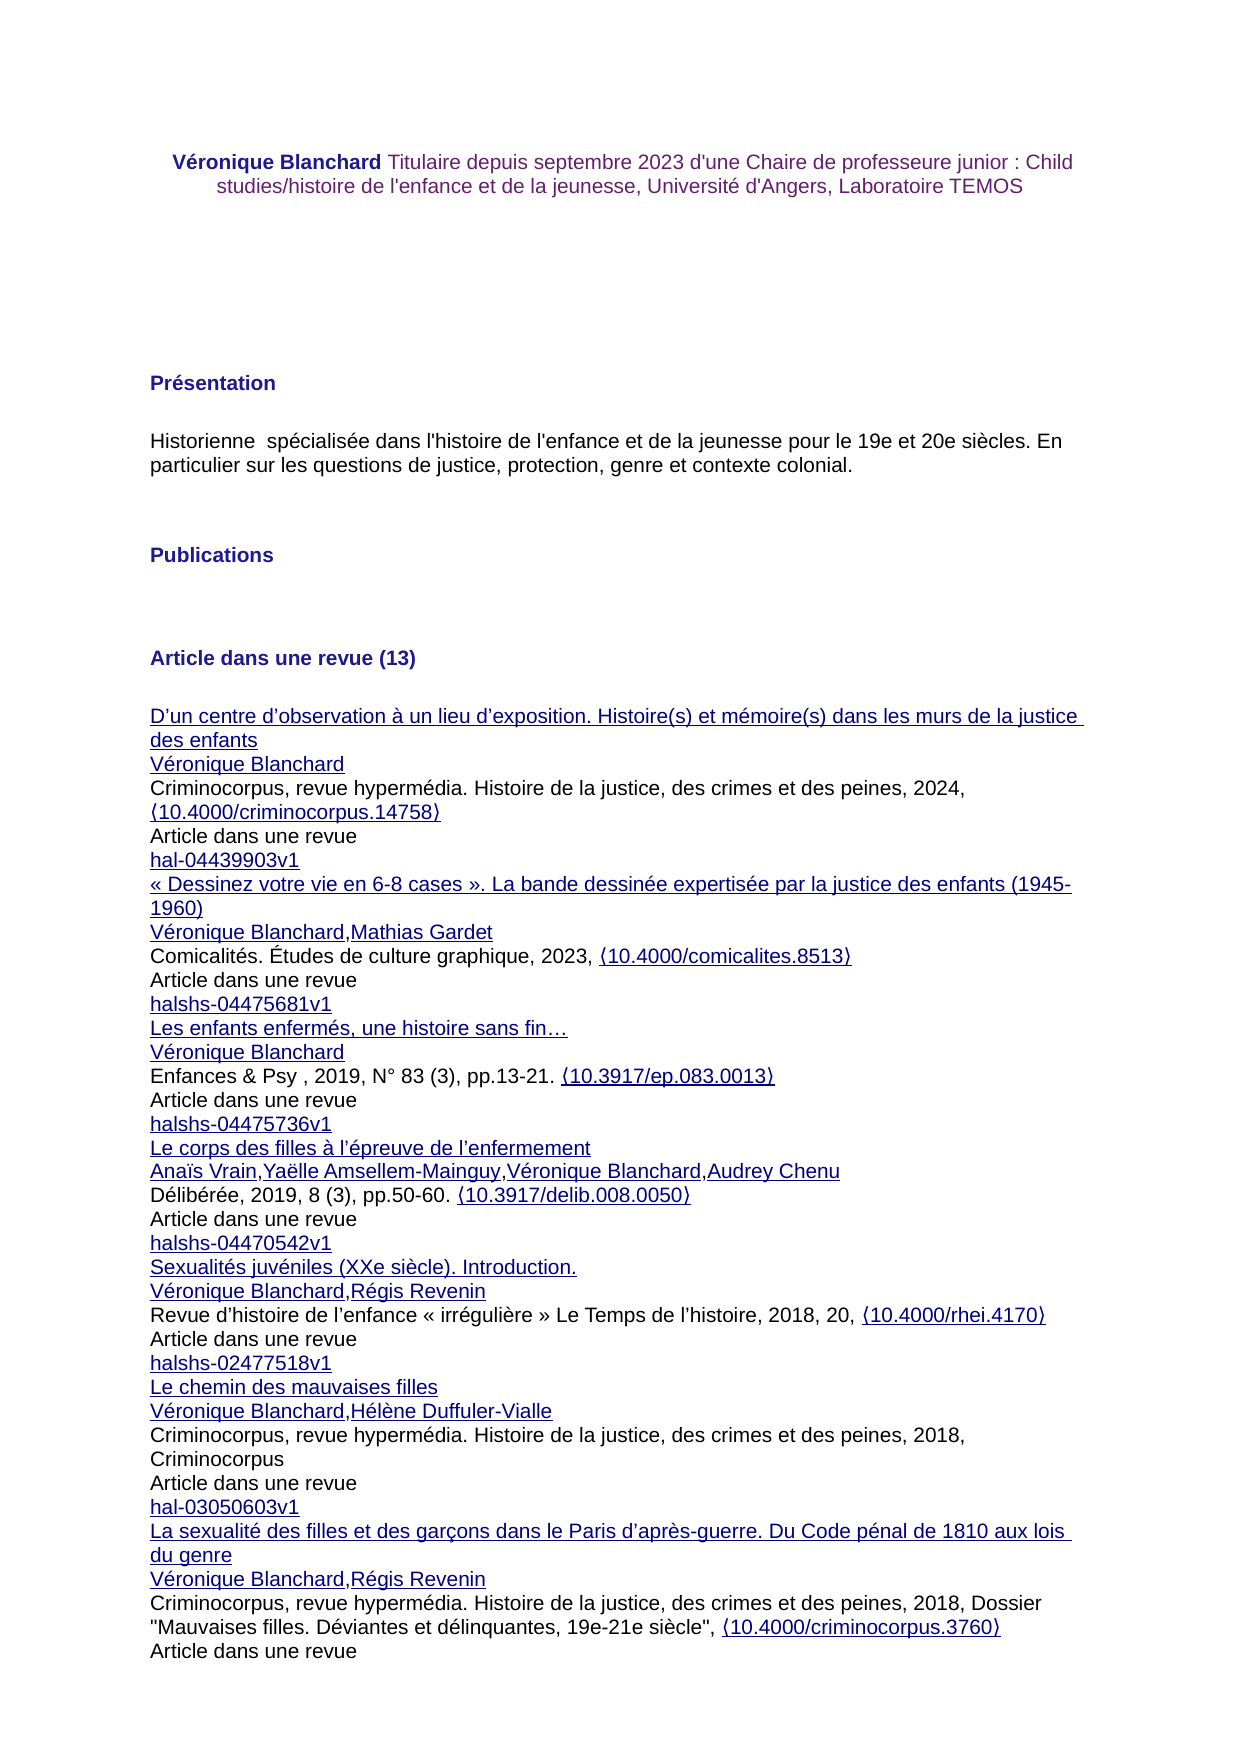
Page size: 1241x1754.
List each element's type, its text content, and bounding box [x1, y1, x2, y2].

subtitle Véronique Blanchard Titulaire depuis septembre 2023 d'une Chaire de professeure junior : Child studies/histoire de l'enfance et de la jeunesse, Université d'Angers, Laboratoire TEMOS [150, 150, 1090, 198]
subtitle Présentation [150, 371, 1090, 395]
text Historienne spécialisée dans l'histoire de l'enfance et de la jeunesse pour le 19e et 20e siècles. En particulier sur les questions de justice, protection, genre et contexte colonial. [150, 429, 1090, 477]
subtitle Article dans une revue (13) [150, 646, 1090, 670]
table_cell Le corps des filles à l’épreuve de l’enfermement Anaïs Vrain,Yaëlle Amsellem-Mainguy,Véronique Blanchard,Audrey Chenu Délibérée, 2019, 8 (3), pp.50-60. ⟨10.3917/delib.008.0050⟩ Article dans une revue halshs-04470542v1 [150, 1135, 1090, 1255]
table_header D’un centre d’observation à un lieu d’exposition. Histoire(s) et mémoire(s) dans les murs de la justice des enfants Véronique Blanchard Criminocorpus, revue hypermédia. Histoire de la justice, des crimes et des peines, 2024, ⟨10.4000/criminocorpus.14758⟩ Article dans une revue hal-04439903v1 [150, 704, 1090, 872]
table_cell « Dessinez votre vie en 6-8 cases ». La bande dessinée expertisée par la justice des enfants (1945-1960) Véronique Blanchard,Mathias Gardet Comicalités. Études de culture graphique, 2023, ⟨10.4000/comicalites.8513⟩ Article dans une revue halshs-04475681v1 [150, 872, 1090, 1016]
subtitle Publications [150, 543, 1090, 567]
table_cell La sexualité des filles et des garçons dans le Paris d’après-guerre. Du Code pénal de 1810 aux lois du genre Véronique Blanchard,Régis Revenin Criminocorpus, revue hypermédia. Histoire de la justice, des crimes et des peines, 2018, Dossier "Mauvaises filles. Déviantes et délinquantes, 19e-21e siècle", ⟨10.4000/criminocorpus.3760⟩ Article dans une revue [150, 1519, 1090, 1662]
table_cell Les enfants enfermés, une histoire sans fin… Véronique Blanchard Enfances & Psy , 2019, N° 83 (3), pp.13-21. ⟨10.3917/ep.083.0013⟩ Article dans une revue halshs-04475736v1 [150, 1016, 1090, 1135]
table_cell Le chemin des mauvaises filles Véronique Blanchard,Hélène Duffuler-Vialle Criminocorpus, revue hypermédia. Histoire de la justice, des crimes et des peines, 2018, Criminocorpus Article dans une revue hal-03050603v1 [150, 1375, 1090, 1519]
table_cell Sexualités juvéniles (XXe siècle). Introduction. Véronique Blanchard,Régis Revenin Revue d’histoire de l’enfance « irrégulière » Le Temps de l’histoire, 2018, 20, ⟨10.4000/rhei.4170⟩ Article dans une revue halshs-02477518v1 [150, 1255, 1090, 1375]
